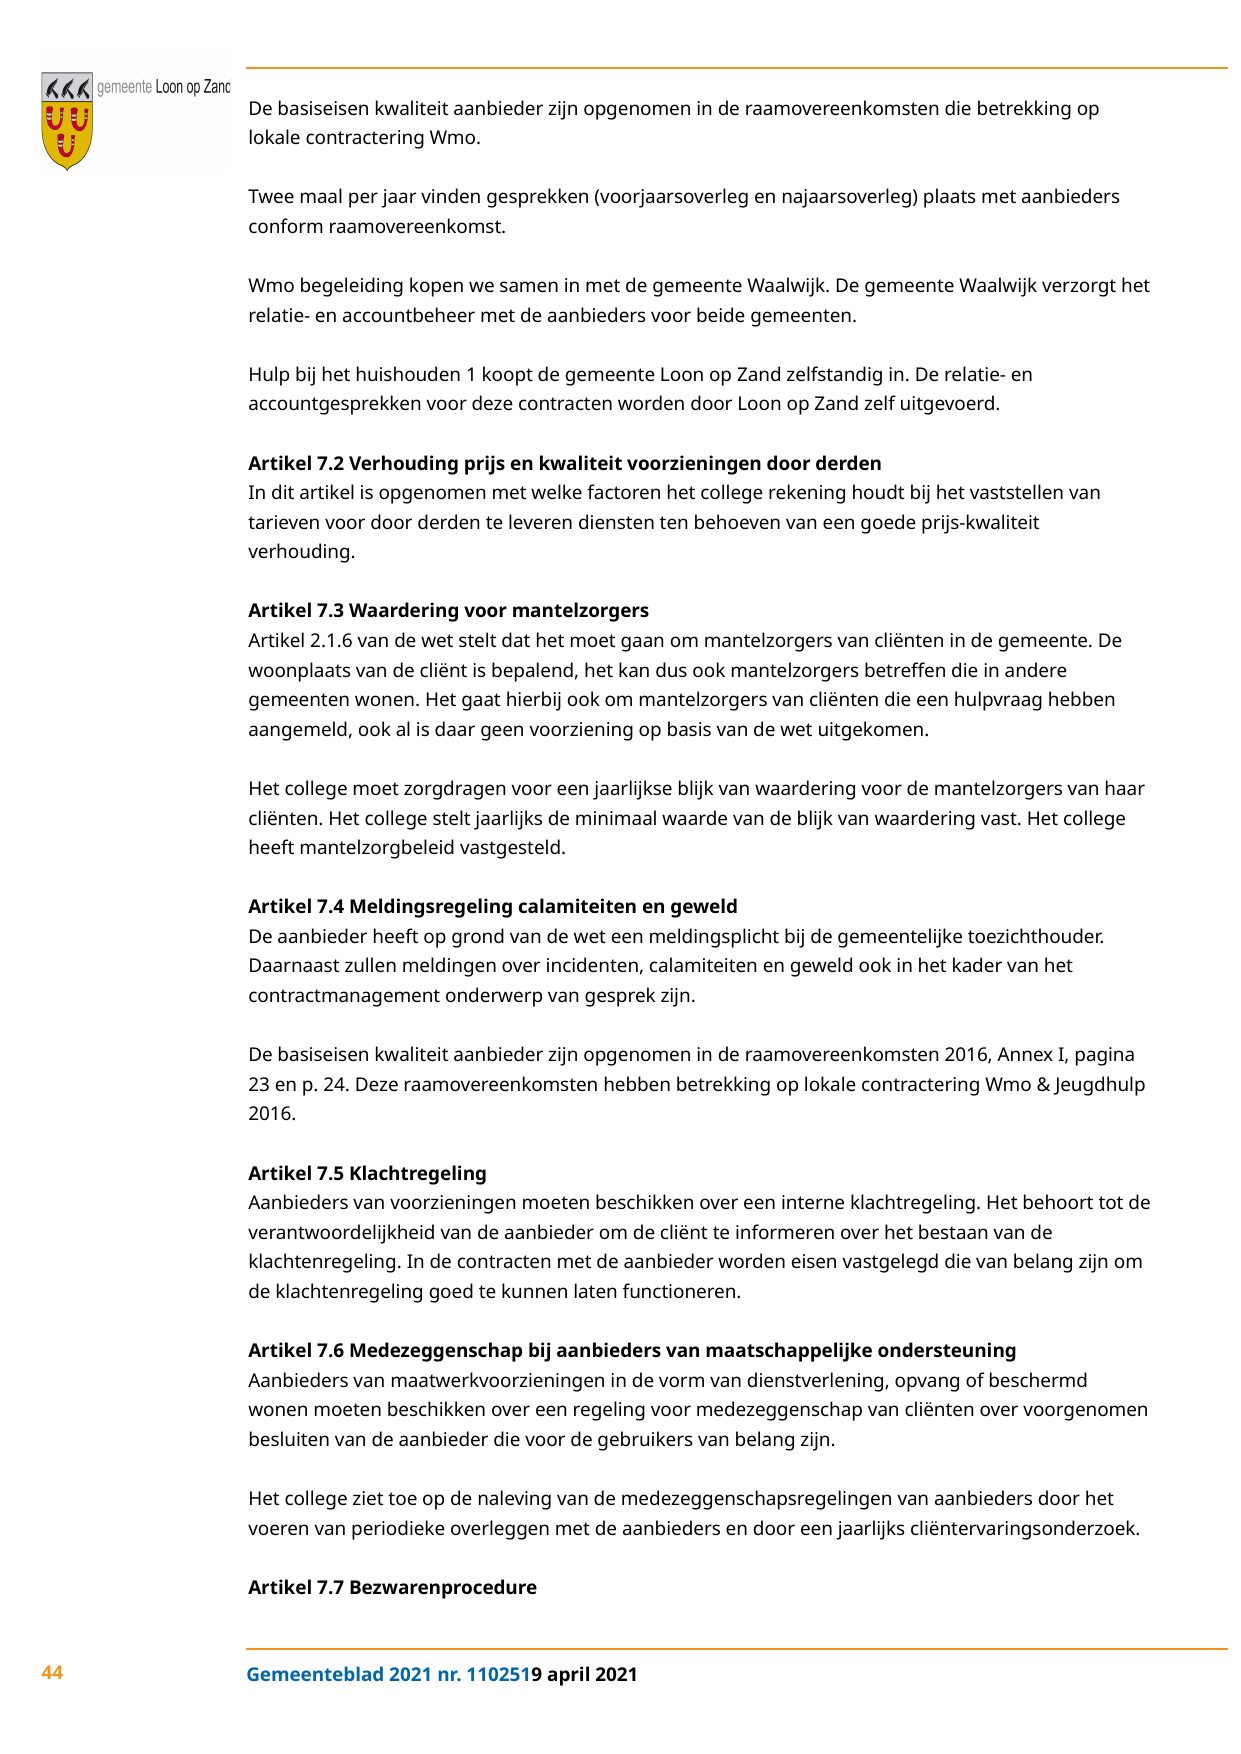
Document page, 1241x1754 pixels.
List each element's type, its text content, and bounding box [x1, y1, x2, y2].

text Het college ziet toe op de naleving van de medezeggenschapsregelingen van aanbieders door het voeren van periodieke overleggen met de aanbieders en door een jaarlijks cliëntervaringsonderzoek. [248, 1485, 1152, 1541]
text Hulp bij het huishouden 1 koopt de gemeente Loon op Zand zelfstandig in. De relatie- en accountgesprekken voor deze contracten worden door Loon op Zand zelf uitgevoerd. [248, 361, 1152, 416]
text Wmo begeleiding kopen we samen in met de gemeente Waalwijk. De gemeente Waalwijk verzorgt het relatie- en accountbeheer met de aanbieders voor beide gemeenten. [248, 272, 1152, 328]
text De basiseisen kwaliteit aanbieder zijn opgenomen in de raamovereenkomsten 2016, Annex I, pagina 23 en p. 24. Deze raamovereenkomsten hebben betrekking op lokale contractering Wmo & Jeugdhulp 2016. [248, 1041, 1152, 1126]
text In dit artikel is opgenomen met welke factoren het college rekening houdt bij het vaststellen van tarieven voor door derden te leveren diensten ten behoeven van een goede prijs-kwaliteit verhouding. [248, 479, 1152, 564]
text Het college moet zorgdragen voor een jaarlijkse blijk van waardering voor de mantelzorgers van haar cliënten. Het college stelt jaarlijks de minimaal waarde van de blijk van waardering vast. Het college heeft mantelzorgbeleid vastgesteld. [248, 775, 1152, 860]
text De aanbieder heeft op grond van de wet een meldingsplicht bij de gemeentelijke toezichthouder. Daarnaast zullen meldingen over incidenten, calamiteiten en geweld ook in het kader van het contractmanagement onderwerp van gesprek zijn. [248, 923, 1152, 1008]
text Artikel 7.6 Medezeggenschap bij aanbieders van maatschappelijke ondersteuning [248, 1337, 1152, 1363]
text Aanbieders van maatwerkvoorzieningen in de vorm van dienstverlening, opvang of beschermd wonen moeten beschikken over een regeling voor medezeggenschap van cliënten over voorgenomen besluiten van de aanbieder die voor de gebruikers van belang zijn. [248, 1367, 1152, 1452]
text De basiseisen kwaliteit aanbieder zijn opgenomen in de raamovereenkomsten die betrekking op lokale contractering Wmo. [248, 95, 1152, 150]
text Artikel 7.3 Waardering voor mantelzorgers [248, 598, 1152, 623]
text Artikel 7.5 Klachtregeling [248, 1160, 1152, 1186]
text Twee maal per jaar vinden gesprekken (voorjaarsoverleg en najaarsoverleg) plaats met aanbieders conform raamovereenkomst. [248, 183, 1152, 239]
text Artikel 7.2 Verhouding prijs en kwaliteit voorzieningen door derden [248, 450, 1152, 476]
text Artikel 7.4 Meldingsregeling calamiteiten en geweld [248, 893, 1152, 919]
text Artikel 7.7 Bezwarenprocedure [248, 1574, 1152, 1600]
text Aanbieders van voorzieningen moeten beschikken over een interne klachtregeling. Het behoort tot de verantwoordelijkheid van de aanbieder om de cliënt te informeren over het bestaan van de klachtenregeling. In de contracten met de aanbieder worden eisen vastgelegd die van belang zijn om de klachtenregeling goed te kunnen laten functioneren. [248, 1189, 1152, 1304]
text Artikel 2.1.6 van de wet stelt dat het moet gaan om mantelzorgers van cliënten in de gemeente. De woonplaats van de cliënt is bepalend, het kan dus ook mantelzorgers betreffen die in andere gemeenten wonen. Het gaat hierbij ook om mantelzorgers van cliënten die een hulpvraag hebben aangemeld, ook al is daar geen voorziening op basis van de wet uitgekomen. [248, 627, 1152, 742]
picture [41, 47, 231, 172]
